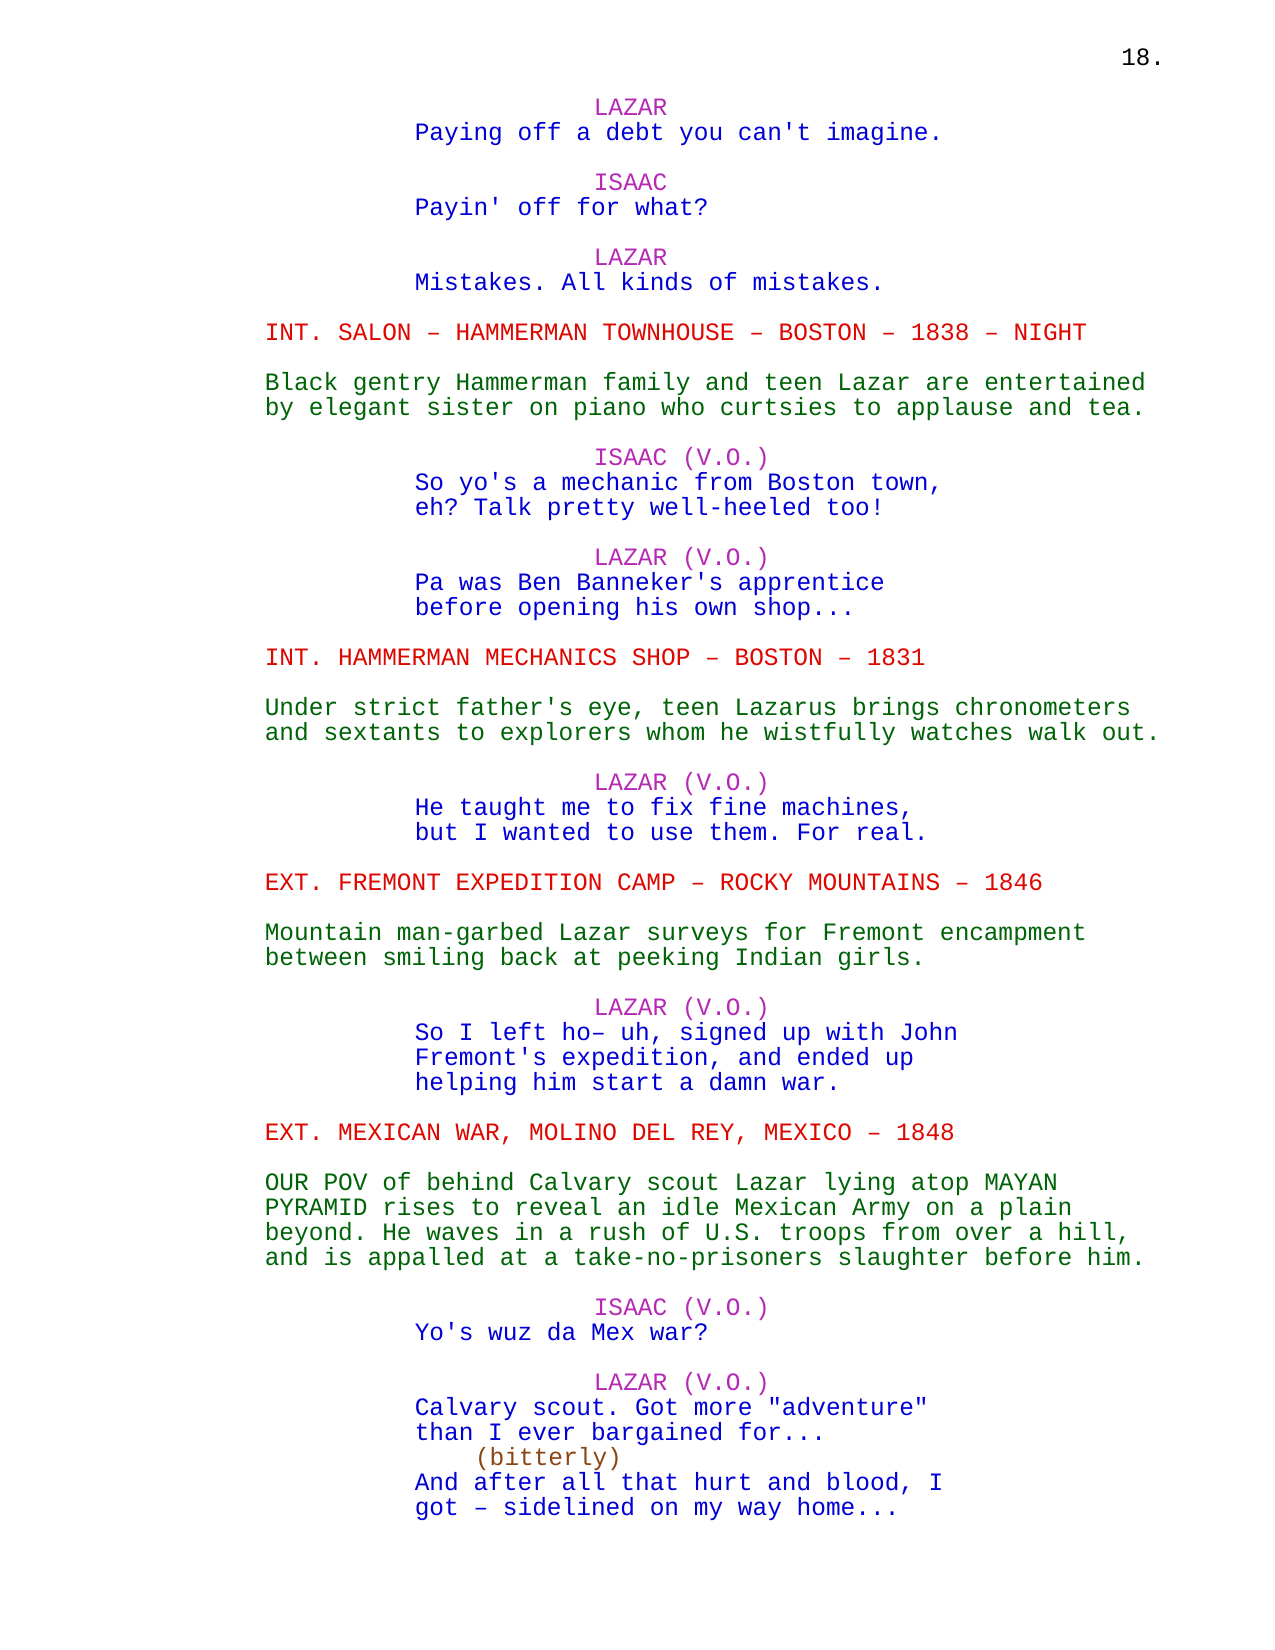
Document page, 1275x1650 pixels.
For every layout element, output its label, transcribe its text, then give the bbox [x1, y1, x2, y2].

text Yo's wuz da Mex war? [414, 1320, 967, 1345]
text LAZAR [594, 245, 1163, 270]
text Mistakes. All kinds of mistakes. [414, 270, 967, 295]
text Paying off a debt you can't imagine. [414, 120, 967, 145]
text Pa was Ben Banneker's apprentice before opening his own shop... [414, 570, 967, 620]
text And after all that hurt and blood, I got – sidelined on my way home... [414, 1470, 967, 1520]
text ISAAC (V.O.) [594, 445, 1163, 470]
text Calvary scout. Got more "adventure" than I ever bargained for... [414, 1395, 967, 1445]
text He taught me to fix fine machines, but I wanted to use them. For real. [414, 795, 967, 845]
text LAZAR (V.O.) [594, 545, 1163, 570]
text OUR POV of behind Calvary scout Lazar lying atop MAYAN PYRAMID rises to reveal an idle Mexican Army on a plain beyond. He waves in a rush of U.S. troops from over a hill, and is appalled at a take-­no-­prisoners slaughter before him. [264, 1170, 1167, 1270]
subtitle EXT. MEXICAN WAR, MOLINO DEL REY, MEXICO – 1848 [264, 1120, 1202, 1145]
text Payin' off for what? [414, 195, 967, 220]
text (bitterly) [475, 1445, 789, 1470]
text ISAAC [594, 170, 1163, 195]
text LAZAR (V.O.) [594, 1370, 1163, 1395]
text Black gentry Hammerman family and teen Lazar are entertained by elegant sister on piano who curtsies to applause and tea. [264, 370, 1167, 420]
subtitle EXT. FREMONT EXPEDITION CAMP – ROCKY MOUNTAINS – 1846 [264, 870, 1202, 895]
text Under strict father's eye, teen Lazarus brings chronometers and sextants to explorers whom he wistfully watches walk out. [264, 695, 1167, 745]
text ISAAC (V.O.) [594, 1295, 1163, 1320]
text LAZAR [594, 95, 1163, 120]
text So yo's a mechanic from Boston town, eh? Talk pretty well-­heeled too! [414, 470, 967, 520]
text LAZAR (V.O.) [594, 770, 1163, 795]
subtitle INT. SALON – HAMMERMAN TOWNHOUSE – BOSTON – 1838 – NIGHT [264, 320, 1202, 345]
text Mountain man-­garbed Lazar surveys for Fremont encampment between smiling back at peeking Indian girls. [264, 920, 1167, 970]
subtitle INT. HAMMERMAN MECHANICS SHOP – BOSTON – 1831 [264, 645, 1202, 670]
text LAZAR (V.O.) [594, 995, 1163, 1020]
text So I left ho– uh, signed up with John Fremont's expedition, and ended up helping him start a damn war. [414, 1020, 967, 1095]
